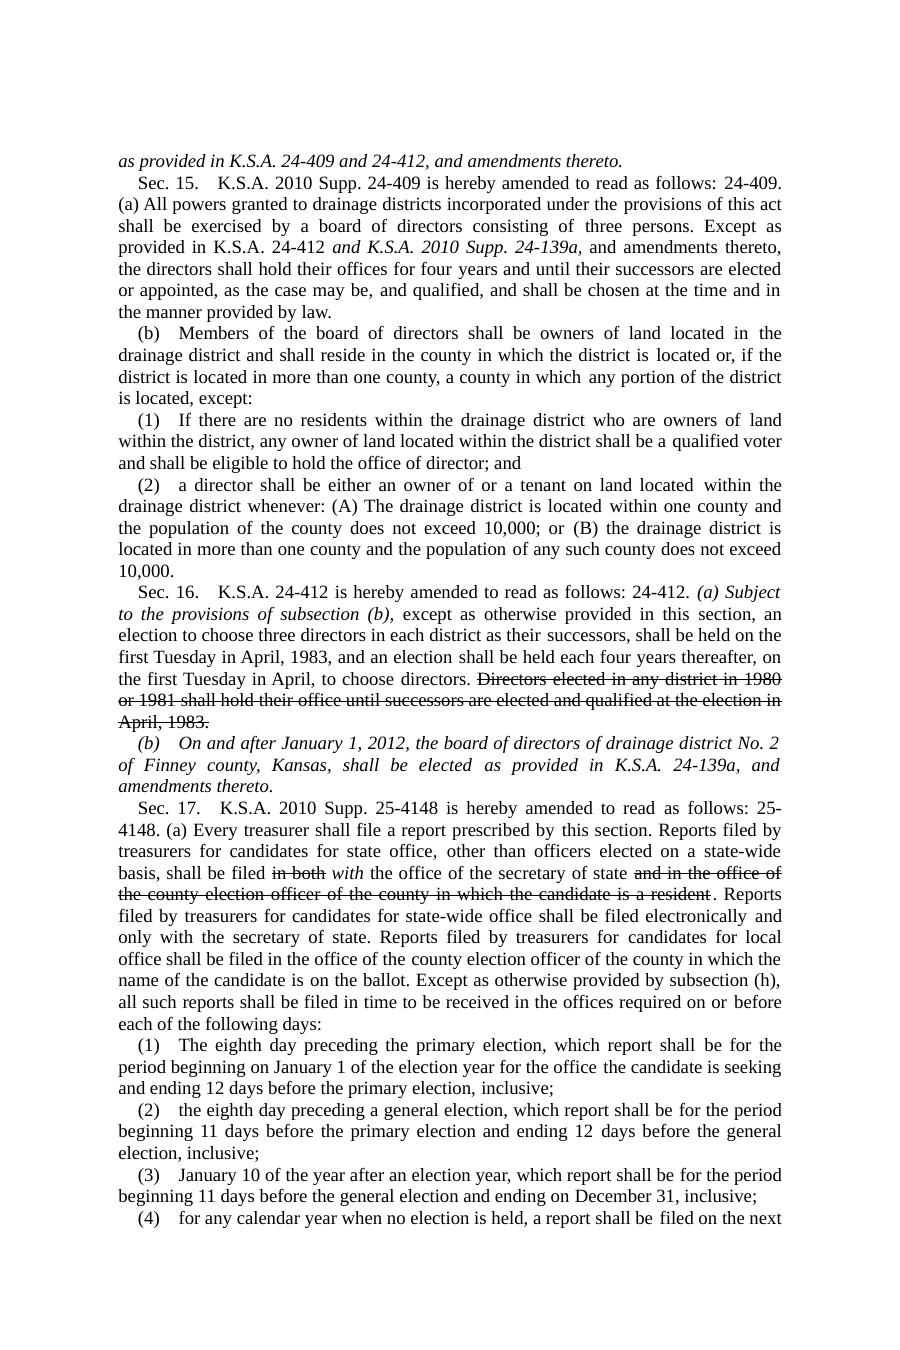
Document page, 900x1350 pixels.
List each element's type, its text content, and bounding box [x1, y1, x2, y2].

text (b) Members of the board of directors shall be owners of land located in the drainage district and shall reside in the county in which the district is located or, if the district is located in more than one county, a county in which any portion of the district is located, except: [118, 322, 782, 409]
text Sec. 16. K.S.A. 24-412 is hereby amended to read as follows: 24-412. (a) Subject to the provisions of subsection (b), except as otherwise provided in this section, an election to choose three directors in each district as their successors, shall be held on the first Tuesday in April, 1983, and an election shall be held each four years thereafter, on the first Tuesday in April, to choose directors. Directors elected in any district in 1980 or 1981 shall hold their office until successors are elected and qualified at the election in April, 1983. [118, 581, 782, 701]
text Sec. 15. K.S.A. 2010 Supp. 24-409 is hereby amended to read as follows: 24-409. (a) All powers granted to drainage districts incorporated under the provisions of this act shall be exercised by a board of directors consisting of three persons. Except as provided in K.S.A. 24-412 and K.S.A. 2010 Supp. 24-139a, and amendments thereto, the directors shall hold their offices for four years and until their successors are elected or appointed, as the case may be, and qualified, and shall be chosen at the time and in the manner provided by law. [118, 172, 782, 322]
text (b) On and after January 1, 2012, the board of directors of drainage district No. 2 of Finney county, Kansas, shall be elected as provided in K.S.A. 24-139a, and amendments thereto. [118, 732, 782, 797]
text Sec. 17. K.S.A. 2010 Supp. 25-4148 is hereby amended to read as follows: 25-4148. (a) Every treasurer shall file a report prescribed by this section. Reports filed by treasurers for candidates for state office, other than officers elected on a state-wide basis, shall be filed in both with the office of the secretary of state and in the office of the county election officer of the county in which the candidate is a resident. Reports filed by treasurers for candidates for state-wide office shall be filed electronically and only with the secretary of state. Reports filed by treasurers for candidates for local office shall be filed in the office of the county election officer of the county in which the name of the candidate is on the ballot. Except as otherwise provided by subsection (h), all such reports shall be filed in time to be received in the offices required on or before each of the following days: [118, 797, 782, 1034]
text (4) for any calendar year when no election is held, a report shall be filed on the next [118, 1207, 782, 1228]
text (3) January 10 of the year after an election year, which report shall be for the period beginning 11 days before the general election and ending on December 31, inclusive; [118, 1163, 782, 1207]
text Sec. 16. K.S.A. 24-412 is hereby amended to read as follows: 24-412. (a) Subject to the provisions of subsection (b), except as otherwise provided in this section, an election to choose three directors in each district as their successors, shall be held on the first Tuesday in April, 1983, and an election shall be held each four years thereafter, on the first Tuesday in April, to choose directors. Directors elected in any district in 1980 or 1981 shall hold their office until successors are elected and qualified at the election in April, 1983. [118, 702, 782, 732]
text (2) the eighth day preceding a general election, which report shall be for the period beginning 11 days before the primary election and ending 12 days before the general election, inclusive; [118, 1099, 782, 1163]
text (2) a director shall be either an owner of or a tenant on land located within the drainage district whenever: (A) The drainage district is located within one county and the population of the county does not exceed 10,000; or (B) the drainage district is located in more than one county and the population of any such county does not exceed 10,000. [118, 473, 782, 581]
text (1) If there are no residents within the drainage district who are owners of land within the district, any owner of land located within the district shall be a qualified voter and shall be eligible to hold the office of director; and [118, 409, 782, 473]
text (1) The eighth day preceding the primary election, which report shall be for the period beginning on January 1 of the election year for the office the candidate is seeking and ending 12 days before the primary election, inclusive; [118, 1034, 782, 1099]
